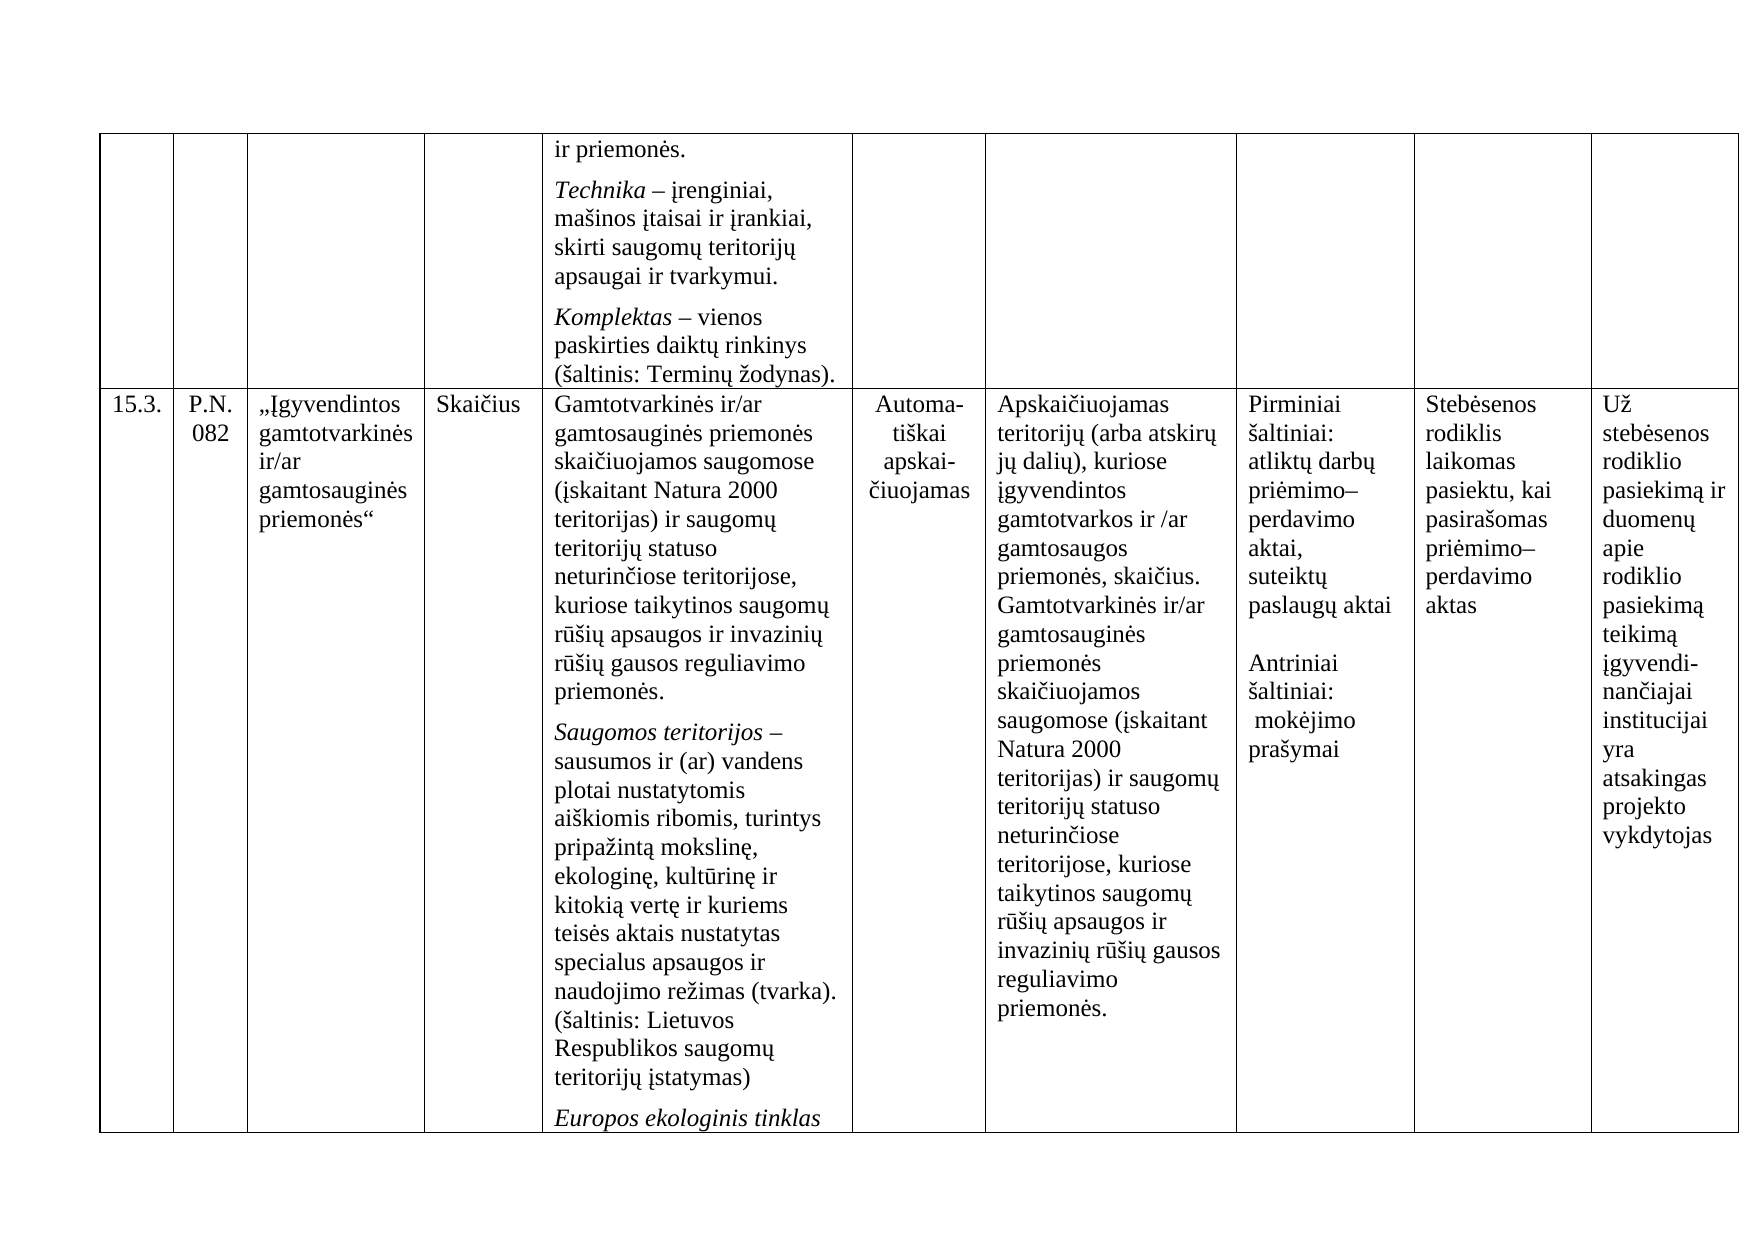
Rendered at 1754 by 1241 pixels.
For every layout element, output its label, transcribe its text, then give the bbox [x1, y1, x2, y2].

table_cell [1592, 134, 1738, 388]
table_cell Automa-tiškai apskai-čiuojamas [853, 389, 985, 1132]
table_cell [174, 134, 247, 388]
table_cell [853, 134, 985, 388]
table_cell [101, 134, 173, 388]
table_cell [425, 134, 542, 388]
table_cell Už stebėsenos rodiklio pasiekimą ir duomenų apie rodiklio pasiekimą teikimą įgyvendi-nančiajai institucijai yra atsakingas projekto vykdytojas [1592, 389, 1738, 1132]
table_cell Skaičius [425, 389, 542, 1132]
table_cell Gamtotvarkinės ir/ar gamtosauginės priemonės skaičiuojamos saugomose (įskaitant Natura 2000 teritorijas) ir saugomų teritorijų statuso neturinčiose teritorijose, kuriose taikytinos saugomų rūšių apsaugos ir invazinių rūšių gausos reguliavimo priemonės. Saugomos teritorijos – sausumos ir (ar) vandens plotai nustatytomis aiškiomis ribomis, turintys pripažintą mokslinę, ekologinę, kultūrinę ir kitokią vertę ir kuriems teisės aktais nustatytas specialus apsaugos ir naudojimo režimas (tvarka). (šaltinis: Lietuvos Respublikos saugomų teritorijų įstatymas) Europos ekologinis tinklas [543, 389, 852, 1132]
table_cell [986, 134, 1236, 388]
table_cell Apskaičiuojamas teritorijų (arba atskirų jų dalių), kuriose įgyvendintos gamtotvarkos ir /ar gamtosaugos priemonės, skaičius. Gamtotvarkinės ir/ar gamtosauginės priemonės skaičiuojamos saugomose (įskaitant Natura 2000 teritorijas) ir saugomų teritorijų statuso neturinčiose teritorijose, kuriose taikytinos saugomų rūšių apsaugos ir invazinių rūšių gausos reguliavimo priemonės. [986, 389, 1236, 1132]
table_cell 15.3. [101, 389, 173, 1132]
table_cell Stebėsenos rodiklis laikomas pasiektu, kai pasirašomas priėmimo–perdavimo aktas [1415, 389, 1591, 1132]
table_cell „Įgyvendintos gamtotvarkinės ir/ar gamtosauginės priemonės“ [248, 389, 424, 1132]
table_cell [1415, 134, 1591, 388]
table_cell [248, 134, 424, 388]
table_cell P.N.082 [174, 389, 247, 1132]
table_cell ir priemonės. Technika – įrenginiai, mašinos įtaisai ir įrankiai, skirti saugomų teritorijų apsaugai ir tvarkymui. Komplektas – vienos paskirties daiktų rinkinys (šaltinis: Terminų žodynas). [543, 134, 852, 388]
table_cell [1237, 134, 1414, 388]
table_cell Pirminiai šaltiniai: atliktų darbų priėmimo–perdavimo aktai, suteiktų paslaugų aktai Antriniai šaltiniai: mokėjimo prašymai [1237, 389, 1414, 1132]
